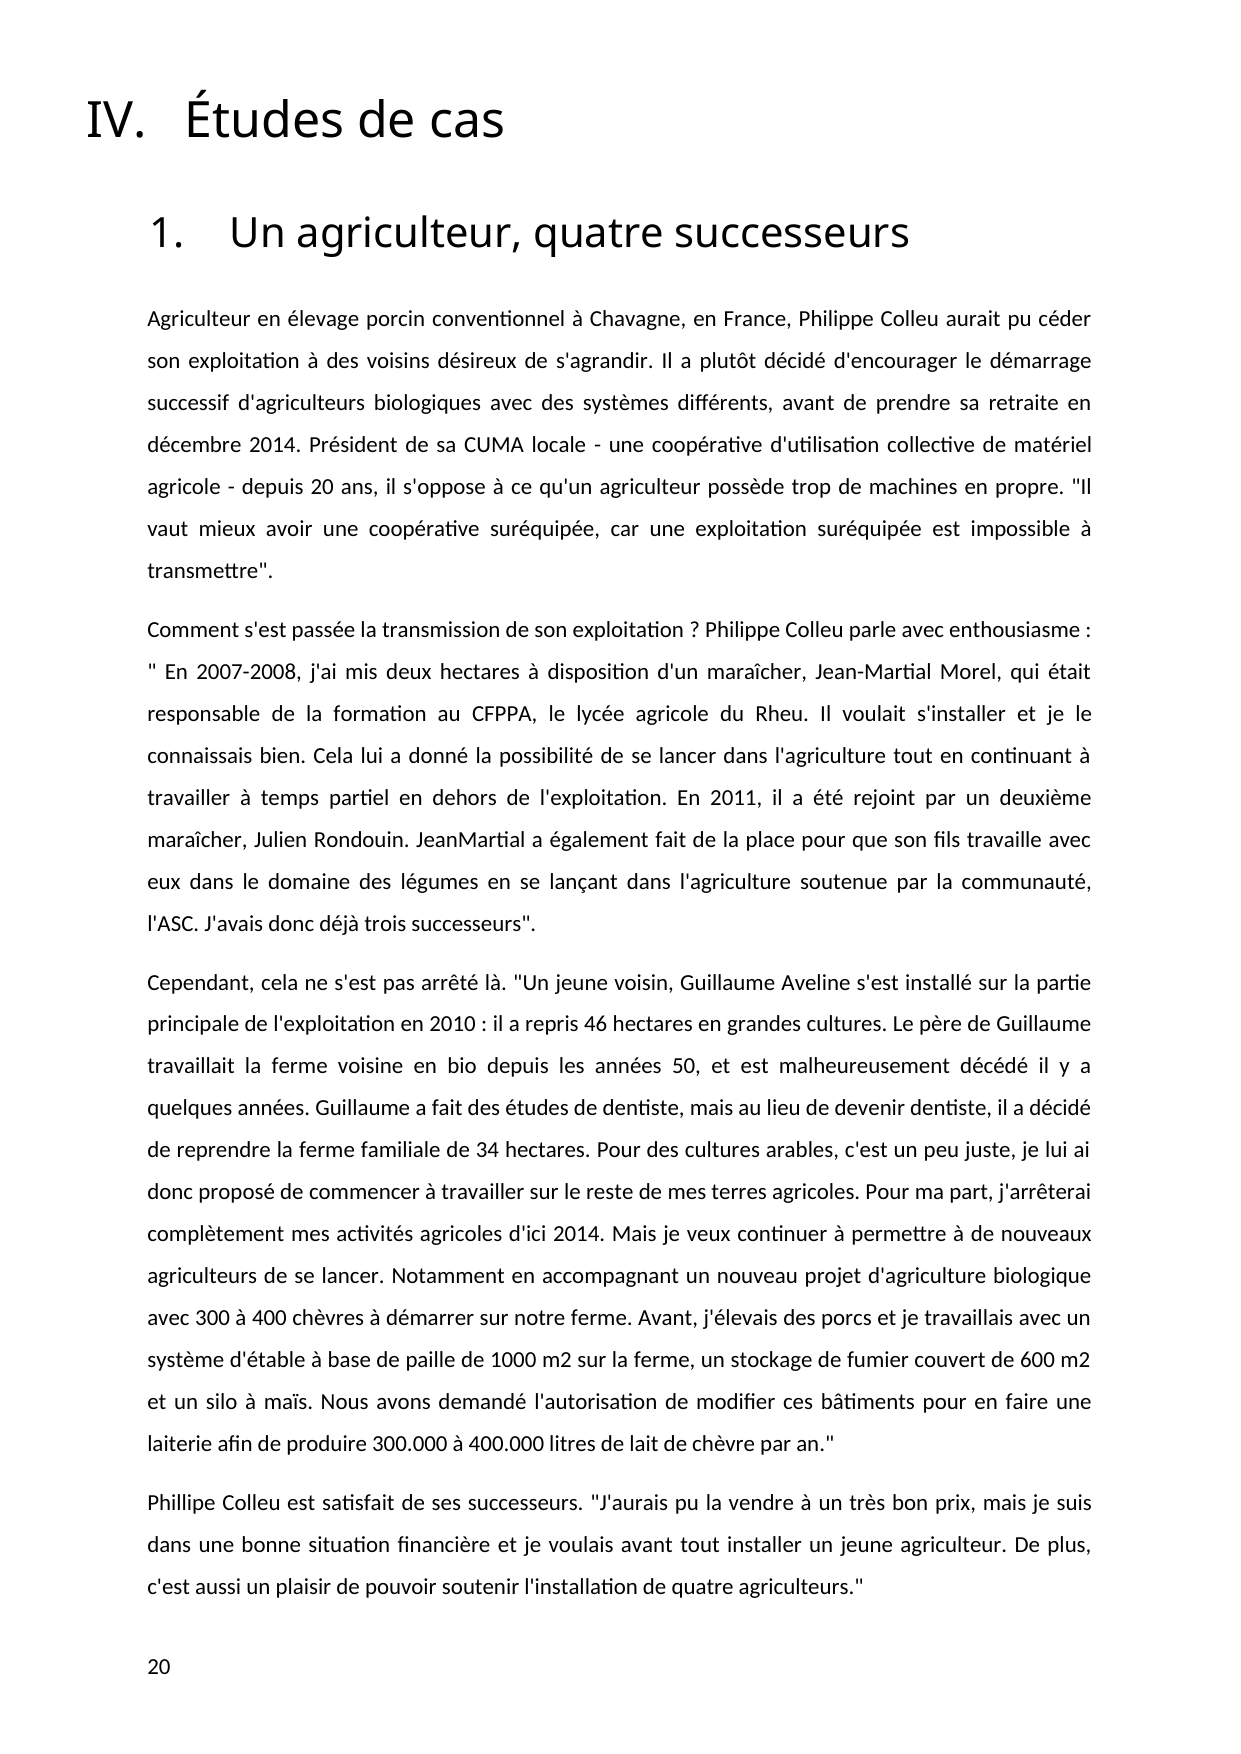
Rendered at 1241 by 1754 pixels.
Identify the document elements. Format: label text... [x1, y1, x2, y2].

text Agriculteur en élevage porcin conventionnel à Chavagne, en France, Philippe Colleu aurait pu céder son exploitation à des voisins désireux de s'agrandir. Il a plutôt décidé d'encourager le démarrage successif d'agriculteurs biologiques avec des systèmes différents, avant de prendre sa retraite en décembre 2014. Président de sa CUMA locale - une coopérative d'utilisation collective de matériel agricole - depuis 20 ans, il s'oppose à ce qu'un agriculteur possède trop de machines en propre. "Il vaut mieux avoir une coopérative suréquipée, car une exploitation suréquipée est impossible à transmettre". [147, 304, 1093, 584]
subtitle Un agriculteur, quatre successeurs [184, 203, 1093, 259]
text Phillipe Colleu est satisfait de ses successeurs. "J'aurais pu la vendre à un très bon prix, mais je suis dans une bonne situation financière et je voulais avant tout installer un jeune agriculteur. De plus, c'est aussi un plaisir de pouvoir soutenir l'installation de quatre agriculteurs." [147, 1488, 1093, 1600]
text Cependant, cela ne s'est pas arrêté là. "Un jeune voisin, Guillaume Aveline s'est installé sur la partie principale de l'exploitation en 2010 : il a repris 46 hectares en grandes cultures. Le père de Guillaume travaillait la ferme voisine en bio depuis les années 50, et est malheureusement décédé il y a quelques années. Guillaume a fait des études de dentiste, mais au lieu de devenir dentiste, il a décidé de reprendre la ferme familiale de 34 hectares. Pour des cultures arables, c'est un peu juste, je lui ai donc proposé de commencer à travailler sur le reste de mes terres agricoles. Pour ma part, j'arrêterai complètement mes activités agricoles d'ici 2014. Mais je veux continuer à permettre à de nouveaux agriculteurs de se lancer. Notamment en accompagnant un nouveau projet d'agriculture biologique avec 300 à 400 chèvres à démarrer sur notre ferme. Avant, j'élevais des porcs et je travaillais avec un système d'étable à base de paille de 1000 m2 sur la ferme, un stockage de fumier couvert de 600 m2 et un silo à maïs. Nous avons demandé l'autorisation de modifier ces bâtiments pour en faire une laiterie afin de produire 300.000 à 400.000 litres de lait de chèvre par an." [147, 968, 1093, 1457]
text Comment s'est passée la transmission de son exploitation ? Philippe Colleu parle avec enthousiasme : " En 2007-2008, j'ai mis deux hectares à disposition d'un maraîcher, Jean-Martial Morel, qui était responsable de la formation au CFPPA, le lycée agricole du Rheu. Il voulait s'installer et je le connaissais bien. Cela lui a donné la possibilité de se lancer dans l'agriculture tout en continuant à travailler à temps partiel en dehors de l'exploitation. En 2011, il a été rejoint par un deuxième maraîcher, Julien Rondouin. JeanMartial a également fait de la place pour que son fils travaille avec eux dans le domaine des légumes en se lançant dans l'agriculture soutenue par la communauté, l'ASC. J'avais donc déjà trois successeurs". [147, 615, 1093, 937]
subtitle Études de cas [147, 84, 1093, 152]
